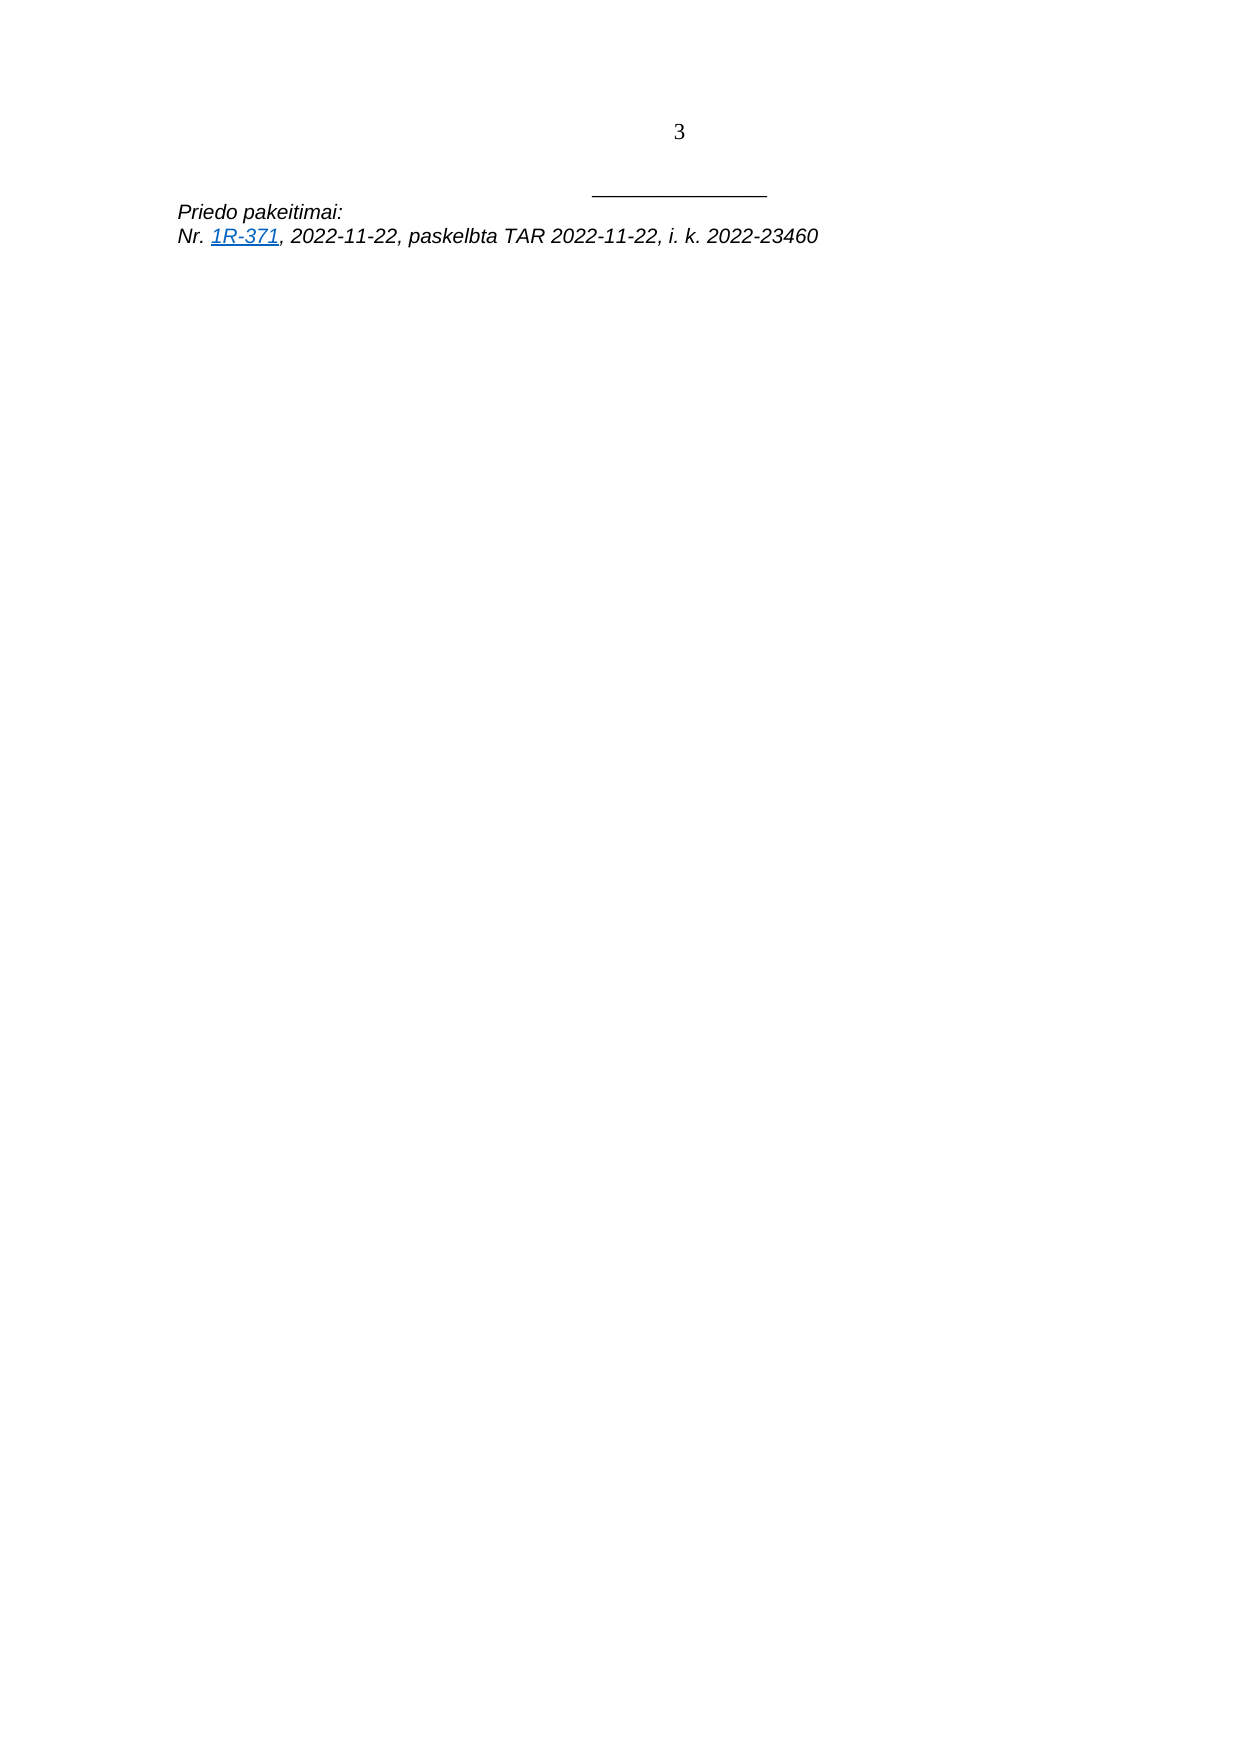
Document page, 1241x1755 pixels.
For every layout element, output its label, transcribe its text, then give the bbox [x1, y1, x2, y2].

text Priedo pakeitimai: [177, 199, 1181, 223]
text ______________ [177, 171, 1181, 199]
text Nr. 1R-371, 2022-11-22, paskelbta TAR 2022-11-22, i. k. 2022-23460 [177, 223, 1181, 247]
